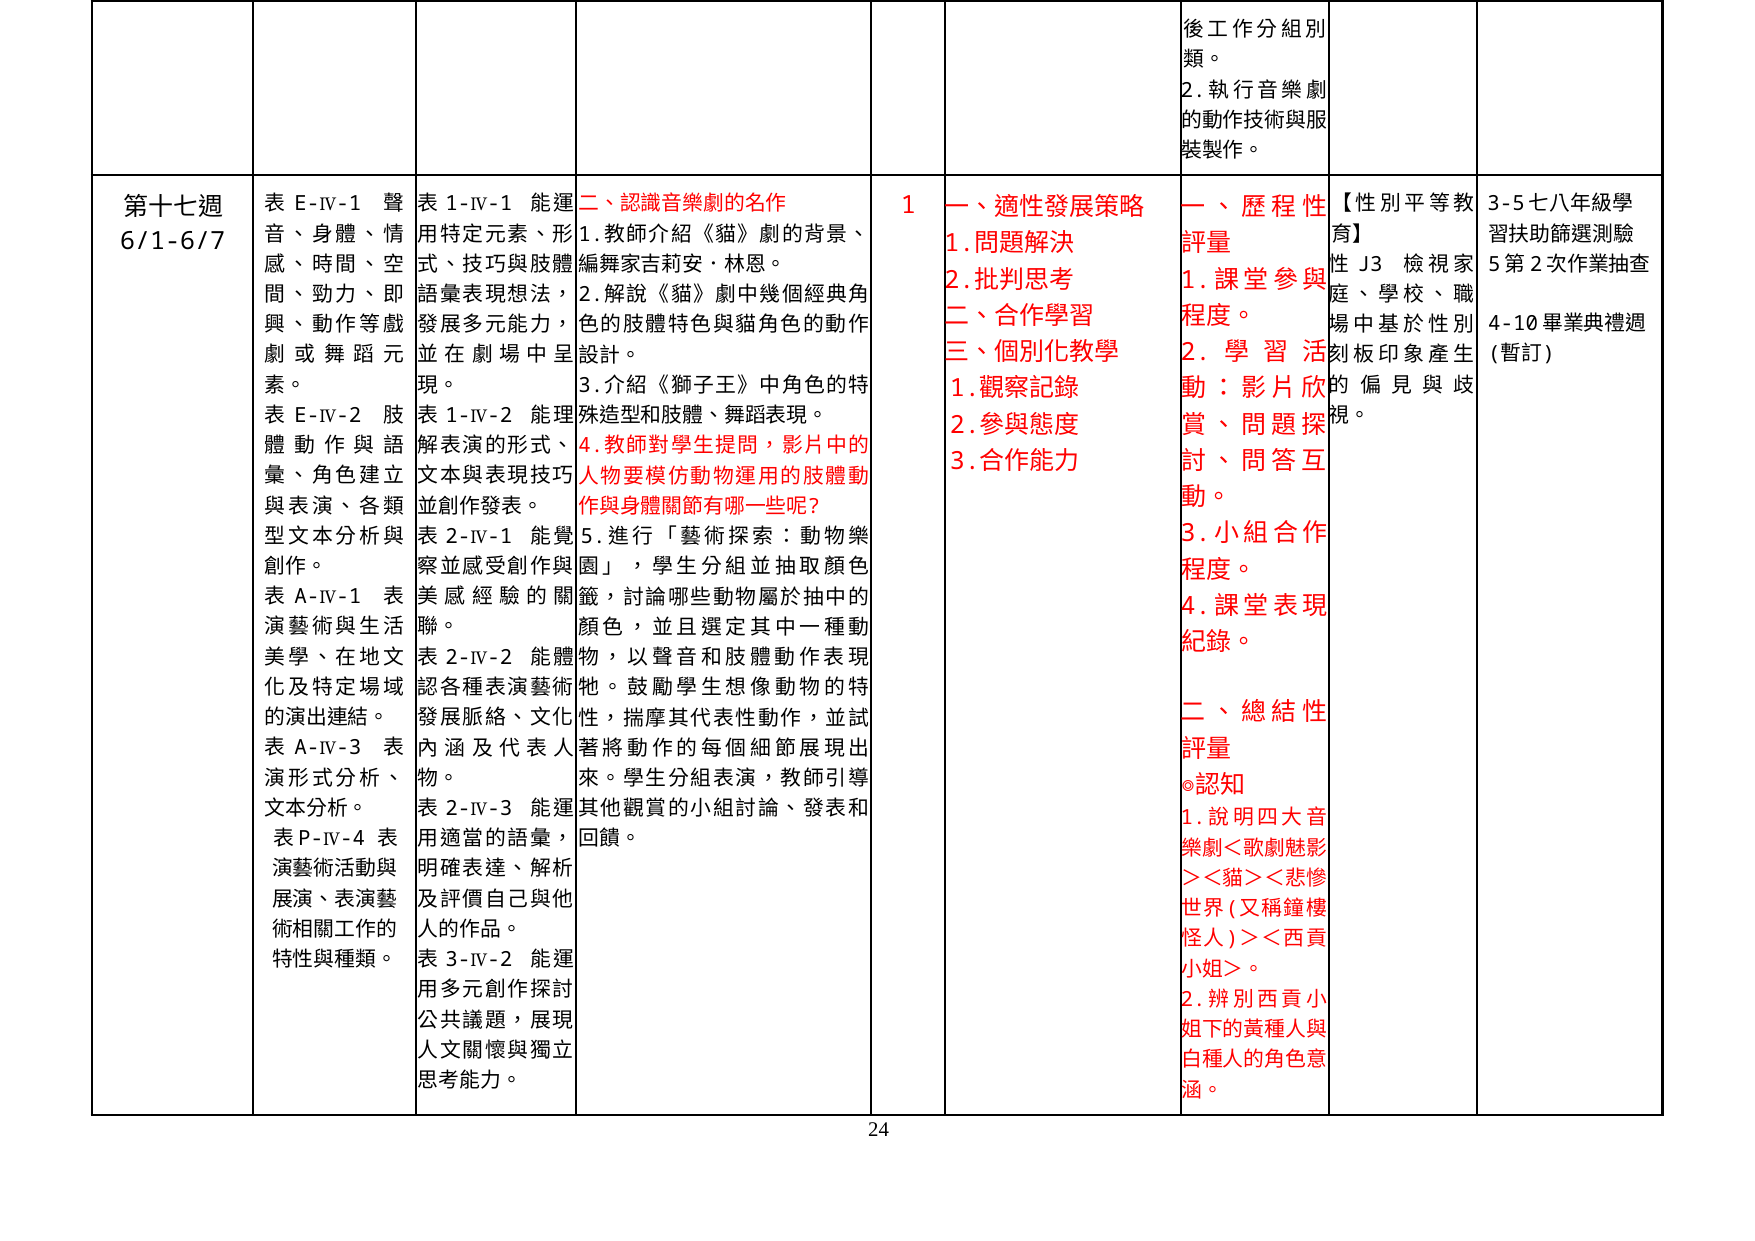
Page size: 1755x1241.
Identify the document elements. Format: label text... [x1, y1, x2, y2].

table_cell [1330, 2, 1476, 174]
table_cell 【性別平等教育】 性J3 檢視家庭、學校、職場中基於性別刻板印象產生的偏見與歧視。 [1330, 176, 1476, 1113]
table_cell 一、適性發展策略 1.問題解決 2.批判思考 二、合作學習 三、個別化教學 1.觀察記錄 2.參與態度 3.合作能力 [946, 176, 1180, 1113]
table_cell 3-5七八年級學習扶助篩選測驗 5第2次作業抽查 4-10畢業典禮週(暫訂) [1478, 176, 1661, 1113]
table_cell [1478, 2, 1661, 174]
table_cell 表E-Ⅳ-1 聲音、身體、情感、時間、空間、勁力、即興、動作等戲劇或舞蹈元素。 表E-Ⅳ-2 肢體動作與語彙、角色建立與表演、各類型文本分析與創作。 表A-Ⅳ-1 表演藝術與生活美學、在地文化及特定場域的演出連結。 表A-Ⅳ-3 表演形式分析、文本分析。 表P-Ⅳ-4 表演藝術活動與展演、表演藝術相關工作的特性與種類。 [254, 176, 415, 1113]
table_cell 一、歷程性評量 1.課堂參與程度。 2.學習活動：影片欣賞、問題探討、問答互動。 3.小組合作程度。 4.課堂表現紀錄。 二、總結性評量 ◎認知 1.說明四大音樂劇＜歌劇魅影＞＜貓＞＜悲慘世界(又稱鐘樓怪人)＞＜西貢小姐＞。 2.辨別西貢小姐下的黃種人與白種人的角色意涵。 [1182, 176, 1328, 1113]
table_cell [946, 2, 1180, 174]
table_cell [417, 2, 575, 174]
table_cell 1 [872, 176, 944, 1113]
table_cell [254, 2, 415, 174]
table_cell [872, 2, 944, 174]
table_cell [577, 2, 870, 174]
table_cell 第十七週6/1-6/7 [93, 176, 252, 1113]
table_cell [93, 2, 252, 174]
table_cell 後工作分組別類。 2.執行音樂劇的動作技術與服裝製作。 [1182, 2, 1328, 174]
table_cell 表1-Ⅳ-1 能運用特定元素、形式、技巧與肢體語彙表現想法，發展多元能力，並在劇場中呈現。 表1-Ⅳ-2 能理解表演的形式、文本與表現技巧並創作發表。 表2-Ⅳ-1 能覺察並感受創作與美感經驗的關聯。 表2-Ⅳ-2 能體認各種表演藝術發展脈絡、文化內涵及代表人物。 表2-Ⅳ-3 能運用適當的語彙，明確表達、解析及評價自己與他人的作品。 表3-Ⅳ-2 能運用多元創作探討公共議題，展現人文關懷與獨立思考能力。 [417, 176, 575, 1113]
table_cell 二、認識音樂劇的名作 1.教師介紹《貓》劇的背景、編舞家吉莉安．林恩。 2.解說《貓》劇中幾個經典角色的肢體特色與貓角色的動作設計。 3.介紹《獅子王》中角色的特殊造型和肢體、舞蹈表現。 4.教師對學生提問，影片中的人物要模仿動物運用的肢體動作與身體關節有哪一些呢? 5.進行「藝術探索：動物樂園」，學生分組並抽取顏色籤，討論哪些動物屬於抽中的顏色，並且選定其中一種動物，以聲音和肢體動作表現牠。鼓勵學生想像動物的特性，揣摩其代表性動作，並試著將動作的每個細節展現出來。學生分組表演，教師引導其他觀賞的小組討論、發表和回饋。 [577, 176, 870, 1113]
